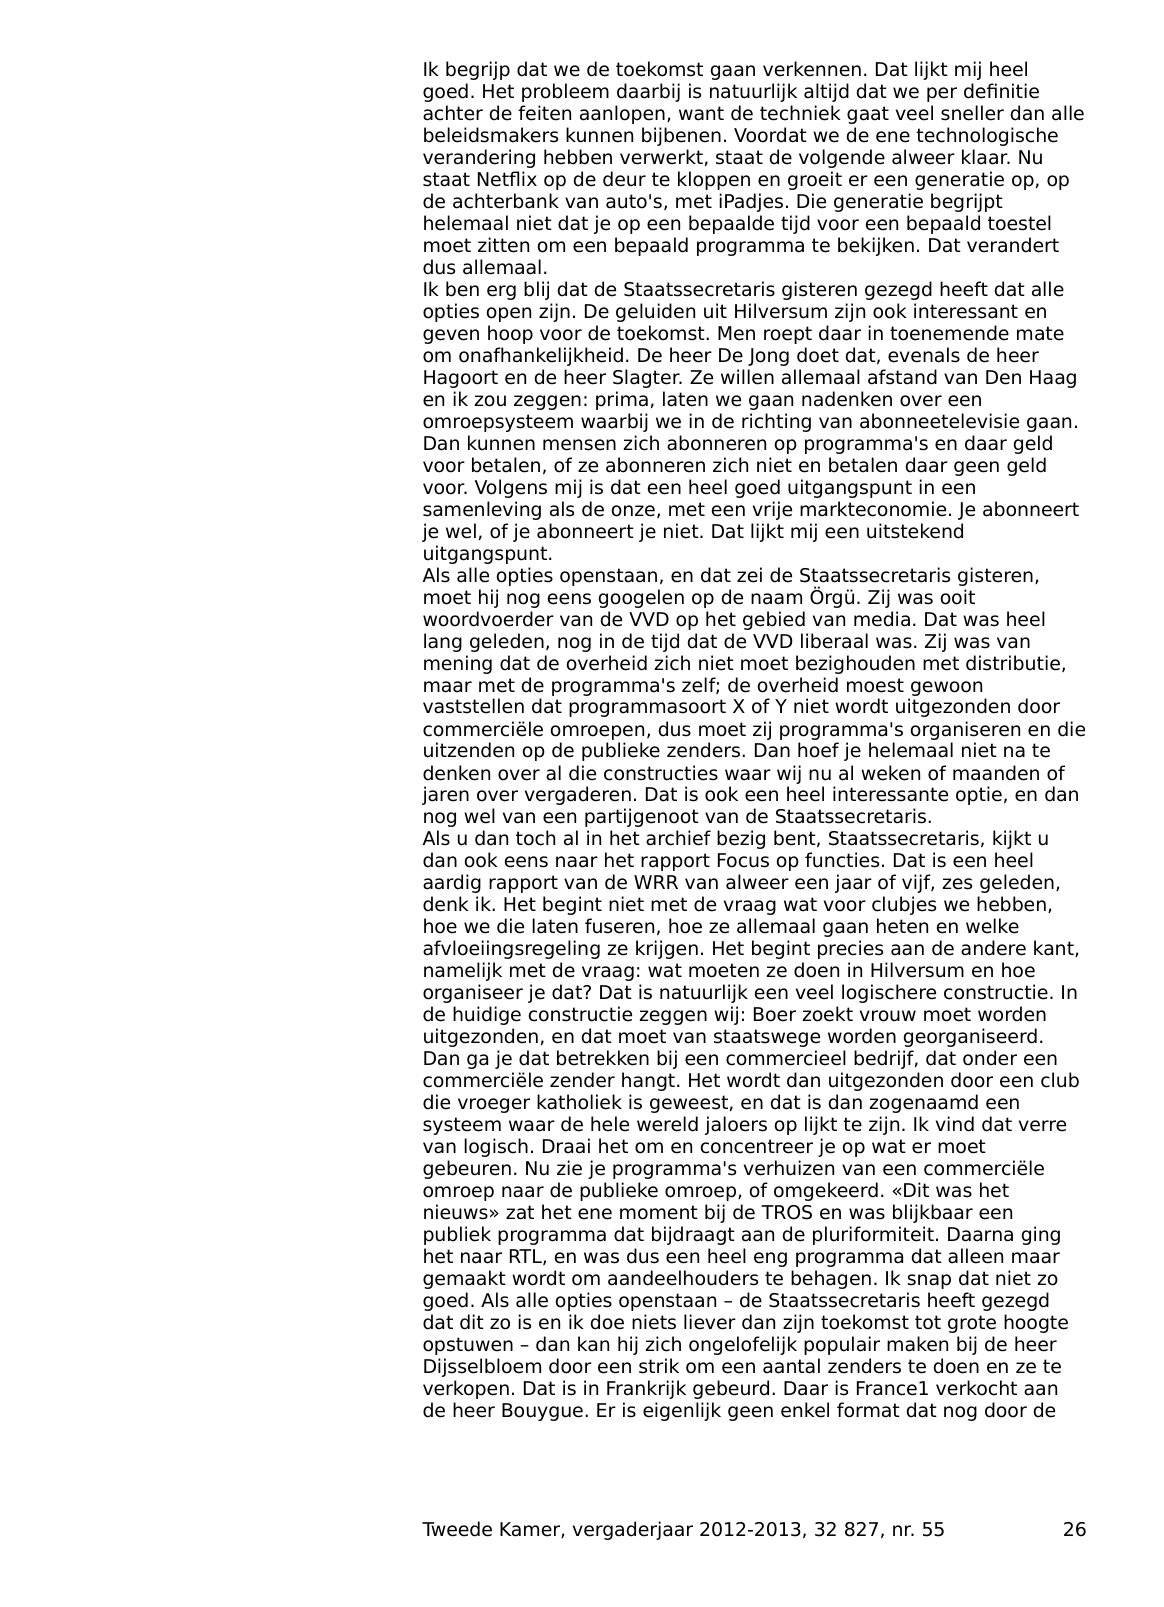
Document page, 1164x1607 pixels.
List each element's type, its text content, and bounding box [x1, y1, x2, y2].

text Als u dan toch al in het archief bezig bent, Staatssecretaris, kijkt u dan ook eens naar het rapport Focus op functies. Dat is een heel aardig rapport van de WRR van alweer een jaar of vijf, zes geleden, denk ik. Het begint niet met de vraag wat voor clubjes we hebben, hoe we die laten fuseren, hoe ze allemaal gaan heten en welke afvloeiingsregeling ze krijgen. Het begint precies aan de andere kant, namelijk met de vraag: wat moeten ze doen in Hilversum en hoe organiseer je dat? Dat is natuurlijk een veel logischere constructie. In de huidige constructie zeggen wij: Boer zoekt vrouw moet worden uitgezonden, en dat moet van staatswege worden georganiseerd. Dan ga je dat betrekken bij een commercieel bedrijf, dat onder een commerciële zender hangt. Het wordt dan uitgezonden door een club die vroeger katholiek is geweest, en dat is dan zogenaamd een systeem waar de hele wereld jaloers op lijkt te zijn. Ik vind dat verre van logisch. Draai het om en concentreer je op wat er moet gebeuren. Nu zie je programma's verhuizen van een commerciële omroep naar de publieke omroep, of omgekeerd. «Dit was het nieuws» zat het ene moment bij de TROS en was blijkbaar een publiek programma dat bijdraagt aan de pluriformiteit. Daarna ging het naar RTL, en was dus een heel eng programma dat alleen maar gemaakt wordt om aandeelhouders te behagen. Ik snap dat niet zo goed. Als alle opties openstaan – de Staatssecretaris heeft gezegd dat dit zo is en ik doe niets liever dan zijn toekomst tot grote hoogte opstuwen – dan kan hij zich ongelofelijk populair maken bij de heer Dijsselbloem door een strik om een aantal zenders te doen en ze te verkopen. Dat is in Frankrijk gebeurd. Daar is France1 verkocht aan de heer Bouygue. Er is eigenlijk geen enkel format dat nog door de [422, 828, 1087, 1422]
text Ik begrijp dat we de toekomst gaan verkennen. Dat lijkt mij heel goed. Het probleem daarbij is natuurlijk altijd dat we per definitie achter de feiten aanlopen, want de techniek gaat veel sneller dan alle beleidsmakers kunnen bijbenen. Voordat we de ene technologische verandering hebben verwerkt, staat de volgende alweer klaar. Nu staat Netflix op de deur te kloppen en groeit er een generatie op, op de achterbank van auto's, met iPadjes. Die generatie begrijpt helemaal niet dat je op een bepaalde tijd voor een bepaald toestel moet zitten om een bepaald programma te bekijken. Dat verandert dus allemaal. [422, 59, 1087, 279]
text Als alle opties openstaan, en dat zei de Staatssecretaris gisteren, moet hij nog eens googelen op de naam Örgü. Zij was ooit woordvoerder van de VVD op het gebied van media. Dat was heel lang geleden, nog in de tijd dat de VVD liberaal was. Zij was van mening dat de overheid zich niet moet bezighouden met distributie, maar met de programma's zelf; de overheid moest gewoon vaststellen dat programmasoort X of Y niet wordt uitgezonden door commerciële omroepen, dus moet zij programma's organiseren en die uitzenden op de publieke zenders. Dan hoef je helemaal niet na te denken over al die constructies waar wij nu al weken of maanden of jaren over vergaderen. Dat is ook een heel interessante optie, en dan nog wel van een partijgenoot van de Staatssecretaris. [422, 564, 1087, 828]
text Ik ben erg blij dat de Staatssecretaris gisteren gezegd heeft dat alle opties open zijn. De geluiden uit Hilversum zijn ook interessant en geven hoop voor de toekomst. Men roept daar in toenemende mate om onafhankelijkheid. De heer De Jong doet dat, evenals de heer Hagoort en de heer Slagter. Ze willen allemaal afstand van Den Haag en ik zou zeggen: prima, laten we gaan nadenken over een omroepsysteem waarbij we in de richting van abonneetelevisie gaan. Dan kunnen mensen zich abonneren op programma's en daar geld voor betalen, of ze abonneren zich niet en betalen daar geen geld voor. Volgens mij is dat een heel goed uitgangspunt in een samenleving als de onze, met een vrije markteconomie. Je abonneert je wel, of je abonneert je niet. Dat lijkt mij een uitstekend uitgangspunt. [422, 279, 1087, 564]
